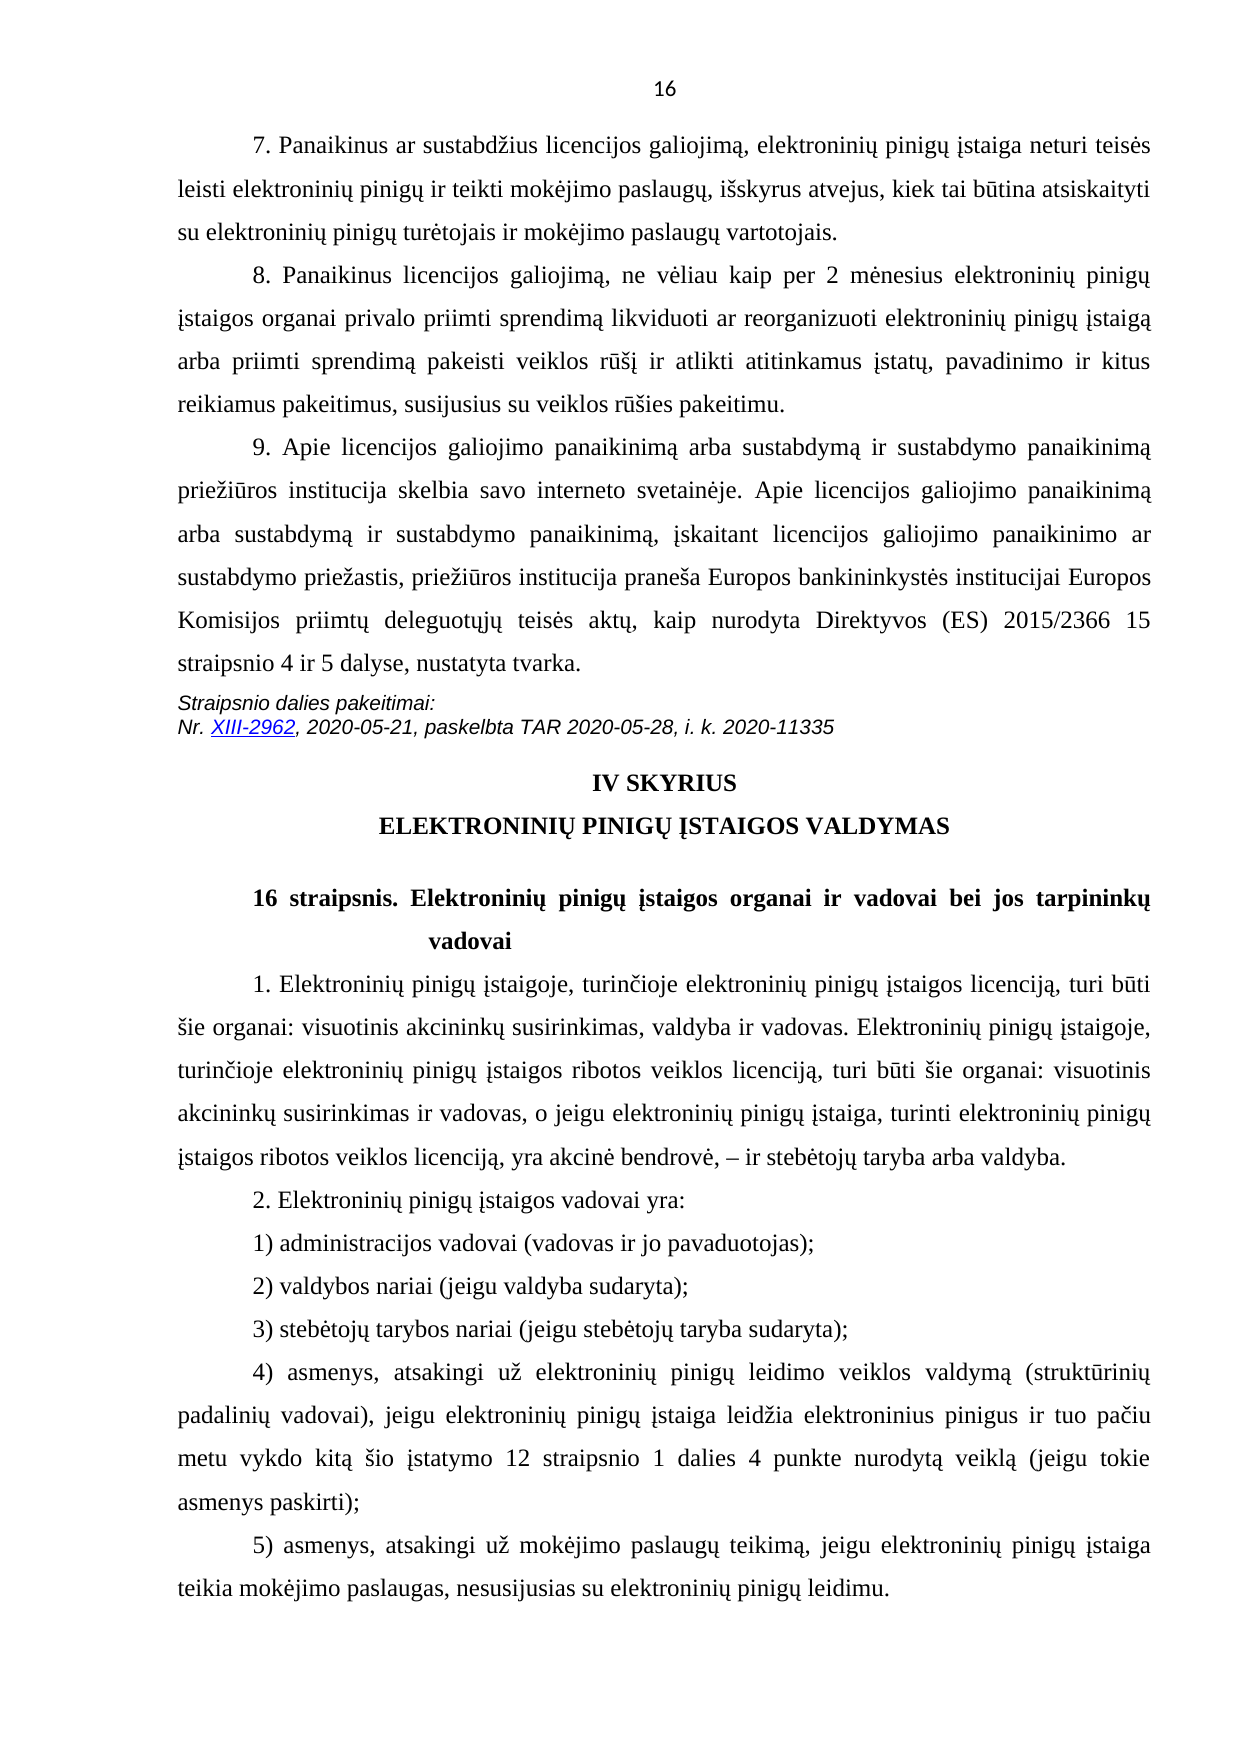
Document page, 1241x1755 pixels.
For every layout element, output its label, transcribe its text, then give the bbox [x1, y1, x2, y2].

text 5) asmenys, atsakingi už mokėjimo paslaugų teikimą, jeigu elektroninių pinigų įstaiga teikia mokėjimo paslaugas, nesusijusias su elektroninių pinigų leidimu. [177, 1530, 1152, 1602]
text 4) asmenys, atsakingi už elektroninių pinigų leidimo veiklos valdymą (struktūrinių padalinių vadovai), jeigu elektroninių pinigų įstaiga leidžia elektroninius pinigus ir tuo pačiu metu vykdo kitą šio įstatymo 12 straipsnio 1 dalies 4 punkte nurodytą veiklą (jeigu tokie asmenys paskirti); [177, 1357, 1152, 1515]
text Nr. XIII-2962, 2020-05-21, paskelbta TAR 2020-05-28, i. k. 2020-11335 [177, 715, 1152, 739]
text Straipsnio dalies pakeitimai: [177, 691, 1152, 715]
text IV SKYRIUS [177, 768, 1152, 797]
text 1) administracijos vadovai (vadovas ir jo pavaduotojas); [177, 1228, 1152, 1257]
text 1. Elektroninių pinigų įstaigoje, turinčioje elektroninių pinigų įstaigos licenciją, turi būti šie organai: visuotinis akcininkų susirinkimas, valdyba ir vadovas. Elektroninių pinigų įstaigoje, turinčioje elektroninių pinigų įstaigos ribotos veiklos licenciją, turi būti šie organai: visuotinis akcininkų susirinkimas ir vadovas, o jeigu elektroninių pinigų įstaiga, turinti elektroninių pinigų įstaigos ribotos veiklos licenciją, yra akcinė bendrovė, – ir stebėtojų taryba arba valdyba. [177, 969, 1152, 1170]
text 2) valdybos nariai (jeigu valdyba sudaryta); [177, 1271, 1152, 1300]
text 8. Panaikinus licencijos galiojimą, ne vėliau kaip per 2 mėnesius elektroninių pinigų įstaigos organai privalo priimti sprendimą likviduoti ar reorganizuoti elektroninių pinigų įstaigą arba priimti sprendimą pakeisti veiklos rūšį ir atlikti atitinkamus įstatų, pavadinimo ir kitus reikiamus pakeitimus, susijusius su veiklos rūšies pakeitimu. [177, 260, 1152, 418]
text 9. Apie licencijos galiojimo panaikinimą arba sustabdymą ir sustabdymo panaikinimą priežiūros institucija skelbia savo interneto svetainėje. Apie licencijos galiojimo panaikinimą arba sustabdymą ir sustabdymo panaikinimą, įskaitant licencijos galiojimo panaikinimo ar sustabdymo priežastis, priežiūros institucija praneša Europos bankininkystės institucijai Europos Komisijos priimtų deleguotųjų teisės aktų, kaip nurodyta Direktyvos (ES) 2015/2366 15 straipsnio 4 ir 5 dalyse, nustatyta tvarka. [177, 432, 1152, 677]
text 7. Panaikinus ar sustabdžius licencijos galiojimą, elektroninių pinigų įstaiga neturi teisės leisti elektroninių pinigų ir teikti mokėjimo paslaugų, išskyrus atvejus, kiek tai būtina atsiskaityti su elektroninių pinigų turėtojais ir mokėjimo paslaugų vartotojais. [177, 131, 1152, 246]
text 16 straipsnis. Elektroninių pinigų įstaigos organai ir vadovai bei jos tarpininkų vadovai [252, 883, 1152, 955]
text 2. Elektroninių pinigų įstaigos vadovai yra: [177, 1185, 1152, 1213]
text 3) stebėtojų tarybos nariai (jeigu stebėtojų taryba sudaryta); [177, 1314, 1152, 1343]
text ELEKTRONINIŲ PINIGŲ ĮSTAIGOS VALDYMAS [177, 811, 1152, 840]
